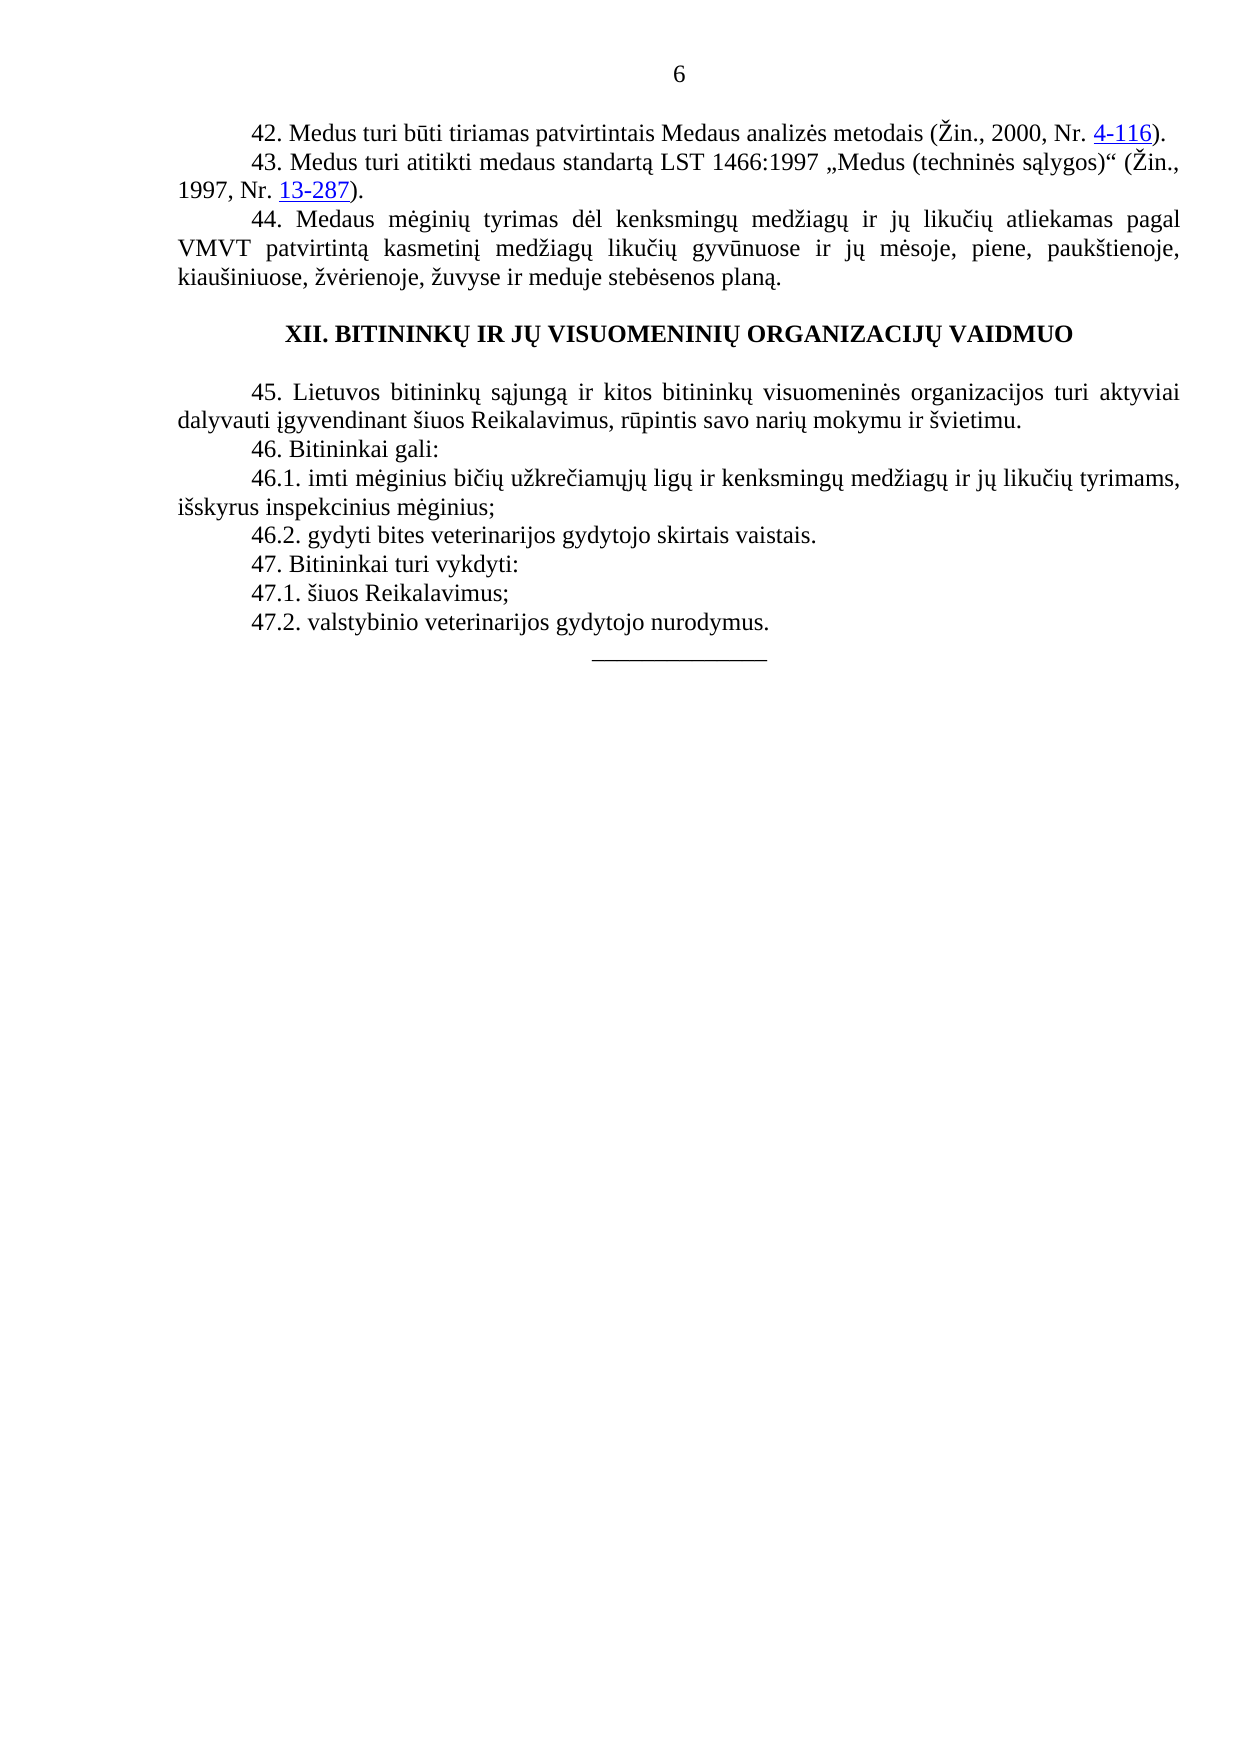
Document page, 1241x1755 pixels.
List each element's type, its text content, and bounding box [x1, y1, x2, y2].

text ______________ [177, 636, 1181, 664]
text 46.1. imti mėginius bičių užkrečiamųjų ligų ir kenksmingų medžiagų ir jų likučių tyrimams, išskyrus inspekcinius mėginius; [177, 463, 1181, 521]
text 47.2. valstybinio veterinarijos gydytojo nurodymus. [177, 607, 1181, 636]
text 42. Medus turi būti tiriamas patvirtintais Medaus analizės metodais (Žin., 2000, Nr. 4-116). [177, 118, 1181, 147]
text 43. Medus turi atitikti medaus standartą LST 1466:1997 „Medus (techninės sąlygos)“ (Žin., 1997, Nr. 13-287). [177, 147, 1181, 204]
text 44. Medaus mėginių tyrimas dėl kenksmingų medžiagų ir jų likučių atliekamas pagal VMVT patvirtintą kasmetinį medžiagų likučių gyvūnuose ir jų mėsoje, piene, paukštienoje, kiaušiniuose, žvėrienoje, žuvyse ir meduje stebėsenos planą. [177, 204, 1181, 291]
text 46. Bitininkai gali: [177, 434, 1181, 463]
text 47.1. šiuos Reikalavimus; [177, 578, 1181, 607]
text 46.2. gydyti bites veterinarijos gydytojo skirtais vaistais. [177, 521, 1181, 549]
text XII. BITININKŲ IR JŲ VISUOMENINIŲ ORGANIZACIJŲ VAIDMUO [177, 319, 1181, 348]
text 45. Lietuvos bitininkų sąjungą ir kitos bitininkų visuomeninės organizacijos turi aktyviai dalyvauti įgyvendinant šiuos Reikalavimus, rūpintis savo narių mokymu ir švietimu. [177, 377, 1181, 434]
text 47. Bitininkai turi vykdyti: [177, 549, 1181, 578]
